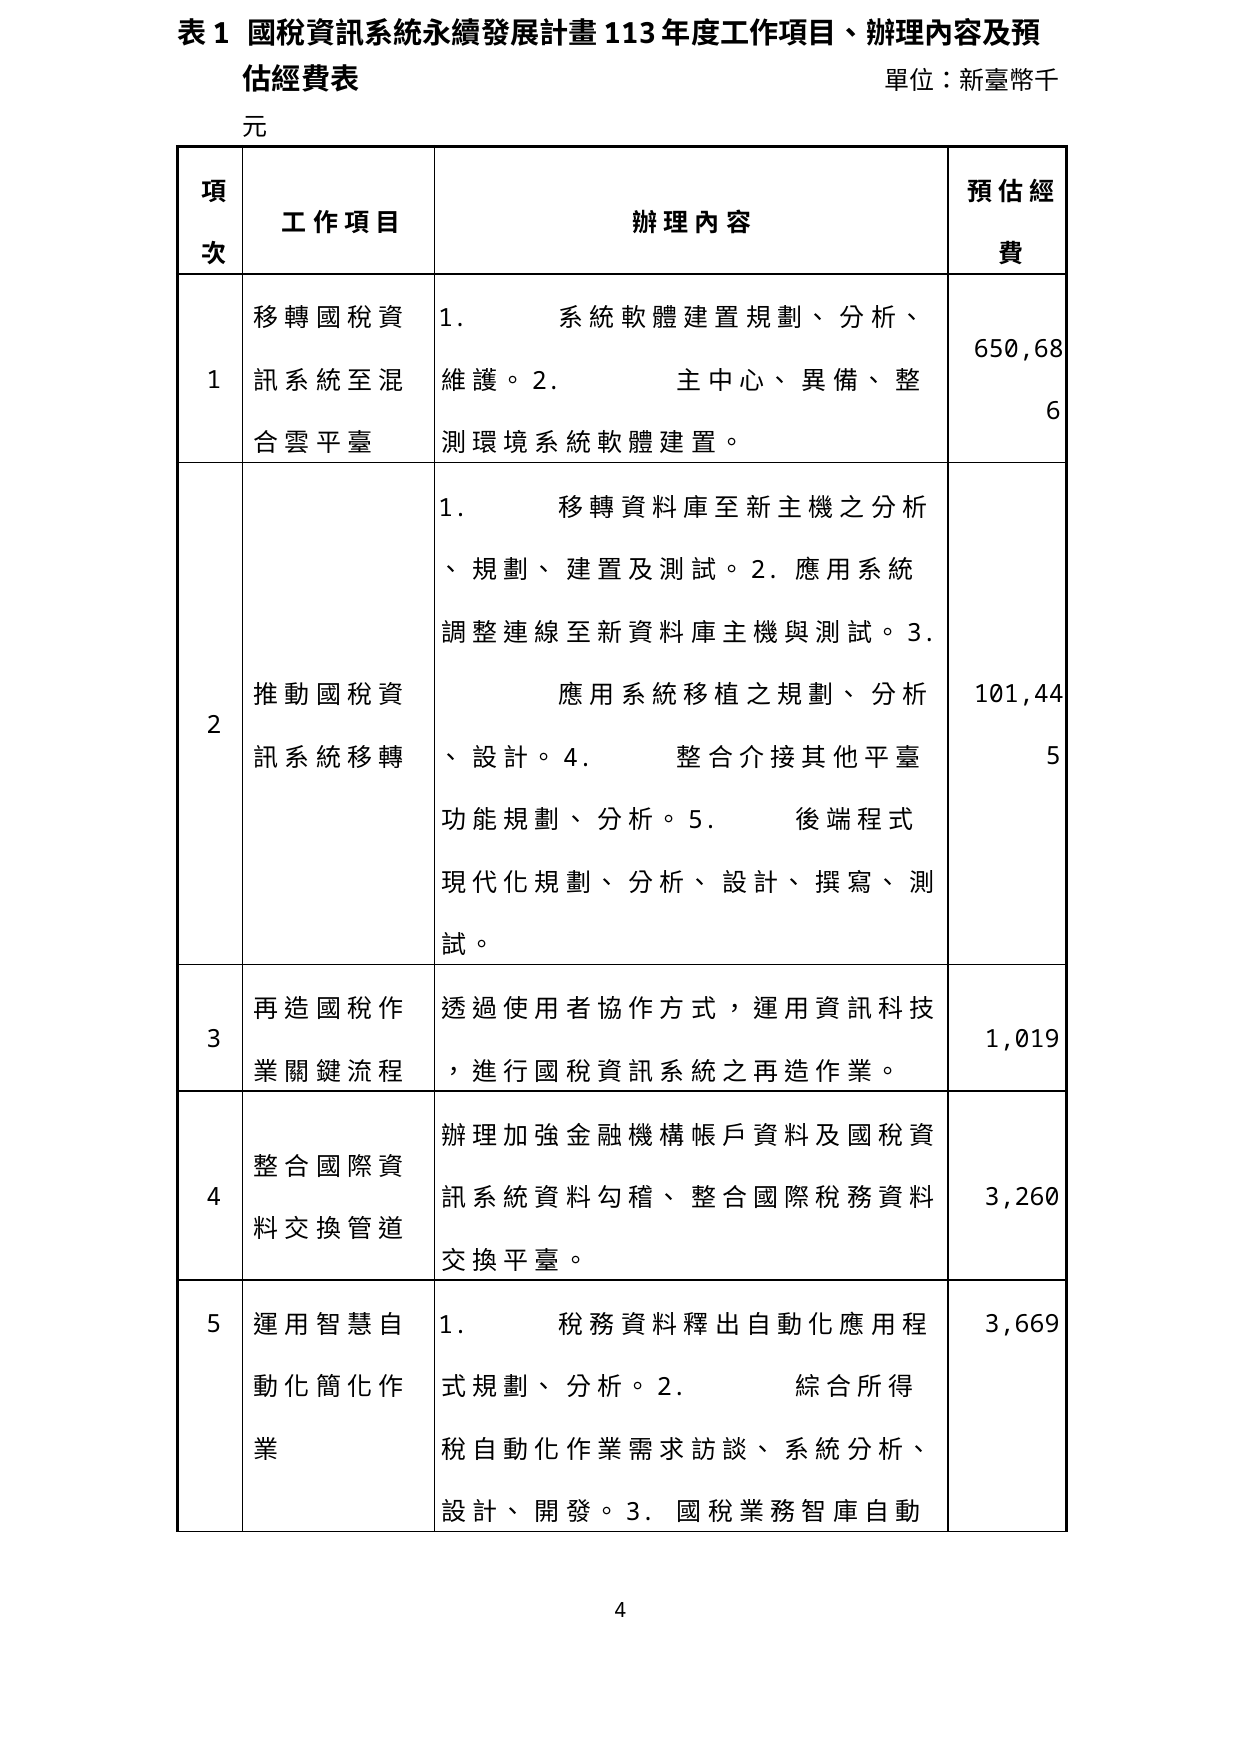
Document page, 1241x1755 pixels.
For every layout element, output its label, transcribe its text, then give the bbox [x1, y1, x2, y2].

table_cell 整合國際資料交換管道 [243, 1092, 434, 1279]
table_cell 1. 稅務資料釋出自動化應用程式規劃、分析。2. 綜合所得稅自動化作業需求訪談、系統分析、設計、開發。3. 國稅業務智庫自動 [435, 1281, 947, 1531]
table_header 項次 [179, 148, 242, 273]
text 表1 國稅資訊系統永續發展計畫113年度工作項目、辦理內容及預估經費表 單位：新臺幣千元 [177, 7, 1063, 145]
table_cell 移轉國稅資訊系統至混合雲平臺 [243, 275, 434, 462]
table_cell 1,019 [949, 965, 1065, 1090]
table_cell 透過使用者協作方式，運用資訊科技，進行國稅資訊系統之再造作業。 [435, 965, 947, 1090]
table_cell 2 [179, 463, 242, 963]
table_cell 3,669 [949, 1281, 1065, 1531]
table_cell 101,445 [949, 463, 1065, 963]
table_cell 運用智慧自動化簡化作業 [243, 1281, 434, 1531]
table_cell 650,686 [949, 275, 1065, 462]
table_cell 1. 移轉資料庫至新主機之分析、規劃、建置及測試。2. 應用系統調整連線至新資料庫主機與測試。3. 應用系統移植之規劃、分析、設計。4. 整合介接其他平臺功能規劃、分析。5. 後端程式現代化規劃、分析、設計、撰寫、測試。 [435, 463, 947, 963]
table_header 辦理內容 [435, 148, 947, 273]
table_cell 5 [179, 1281, 242, 1531]
table_header 工作項目 [243, 148, 434, 273]
table_header 預估經費 [949, 148, 1065, 273]
table_cell 辦理加強金融機構帳戶資料及國稅資訊系統資料勾稽、整合國際稅務資料交換平臺。 [435, 1092, 947, 1279]
table_cell 3,260 [949, 1092, 1065, 1279]
table_cell 3 [179, 965, 242, 1090]
table_cell 1. 系統軟體建置規劃、分析、維護。2. 主中心、異備、整測環境系統軟體建置。 [435, 275, 947, 462]
table_cell 推動國稅資訊系統移轉 [243, 463, 434, 963]
table_cell 1 [179, 275, 242, 462]
table_cell 再造國稅作業關鍵流程 [243, 965, 434, 1090]
table_cell 4 [179, 1092, 242, 1279]
